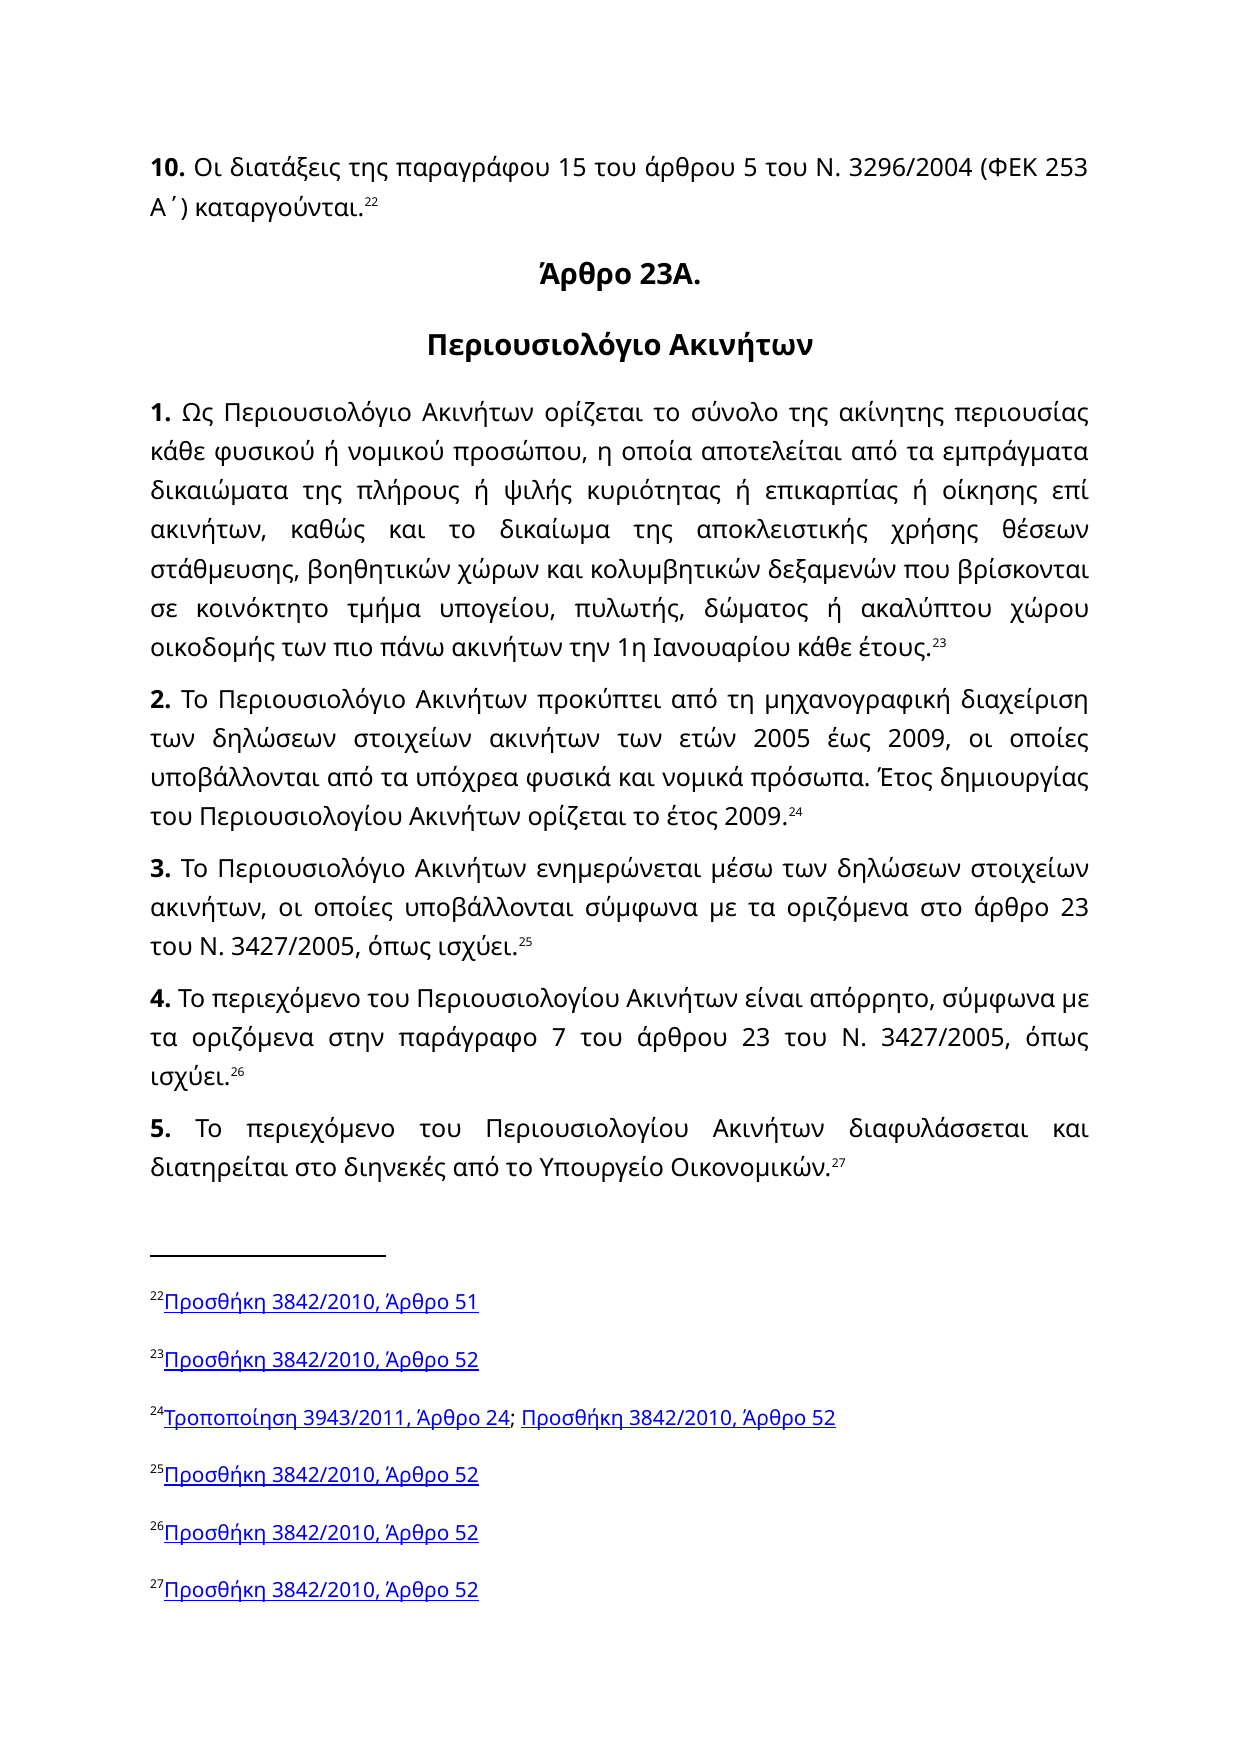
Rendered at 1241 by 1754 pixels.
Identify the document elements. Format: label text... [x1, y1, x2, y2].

text 4. Το περιεχόμενο του Περιουσιολογίου Ακινήτων είναι απόρρητο, σύμφωνα με τα οριζόμενα στην παράγραφο 7 του άρθρου 23 του Ν. 3427/2005, όπως ισχύει. [150, 980, 1090, 1093]
text Προσθήκη 3842/2010, Άρθρο 52 [150, 1518, 1090, 1546]
text 3. Το Περιουσιολόγιο Ακινήτων ενημερώνεται μέσω των δηλώσεων στοιχείων ακινήτων, οι οποίες υποβάλλονται σύμφωνα με τα οριζόμενα στο άρθρο 23 του Ν. 3427/2005, όπως ισχύει. [150, 850, 1090, 963]
text 1. Ως Περιουσιολόγιο Ακινήτων ορίζεται το σύνολο της ακίνητης περιουσίας κάθε φυσικού ή νομικού προσώπου, η οποία αποτελείται από τα εμπράγματα δικαιώματα της πλήρους ή ψιλής κυριότητας ή επικαρπίας ή οίκησης επί ακινήτων, καθώς και το δικαίωμα της αποκλειστικής χρήσης θέσεων στάθμευσης, βοηθητικών χώρων και κολυμβητικών δεξαμενών που βρίσκονται σε κοινόκτητο τμήμα υπογείου, πυλωτής, δώματος ή ακαλύπτου χώρου οικοδομής των πιο πάνω ακινήτων την 1η Ιανουαρίου κάθε έτους. [150, 394, 1090, 664]
text Προσθήκη 3842/2010, Άρθρο 52 [150, 1576, 1090, 1604]
text Προσθήκη 3842/2010, Άρθρο 52 [150, 1460, 1090, 1489]
subtitle Περιουσιολόγιο Ακινήτων [150, 324, 1090, 364]
text Τροποποίηση 3943/2011, Άρθρο 24; Προσθήκη 3842/2010, Άρθρο 52 [150, 1403, 1090, 1431]
text Προσθήκη 3842/2010, Άρθρο 52 [150, 1345, 1090, 1373]
subtitle Άρθρο 23Α. [150, 253, 1090, 293]
text 5. Το περιεχόμενο του Περιουσιολογίου Ακινήτων διαφυλάσσεται και διατηρείται στο διηνεκές από το Υπουργείο Οικονομικών. [150, 1110, 1090, 1184]
text 10. Οι διατάξεις της παραγράφου 15 του άρθρου 5 του Ν. 3296/2004 (ΦΕΚ 253 Α΄) καταργούνται. [150, 150, 1090, 223]
text 2. Το Περιουσιολόγιο Ακινήτων προκύπτει από τη μηχανογραφική διαχείριση των δηλώσεων στοιχείων ακινήτων των ετών 2005 έως 2009, οι οποίες υποβάλλονται από τα υπόχρεα φυσικά και νομικά πρόσωπα. Έτος δημιουργίας του Περιουσιολογίου Ακινήτων ορίζεται το έτος 2009. [150, 681, 1090, 833]
text Προσθήκη 3842/2010, Άρθρο 51 [150, 1287, 1090, 1316]
